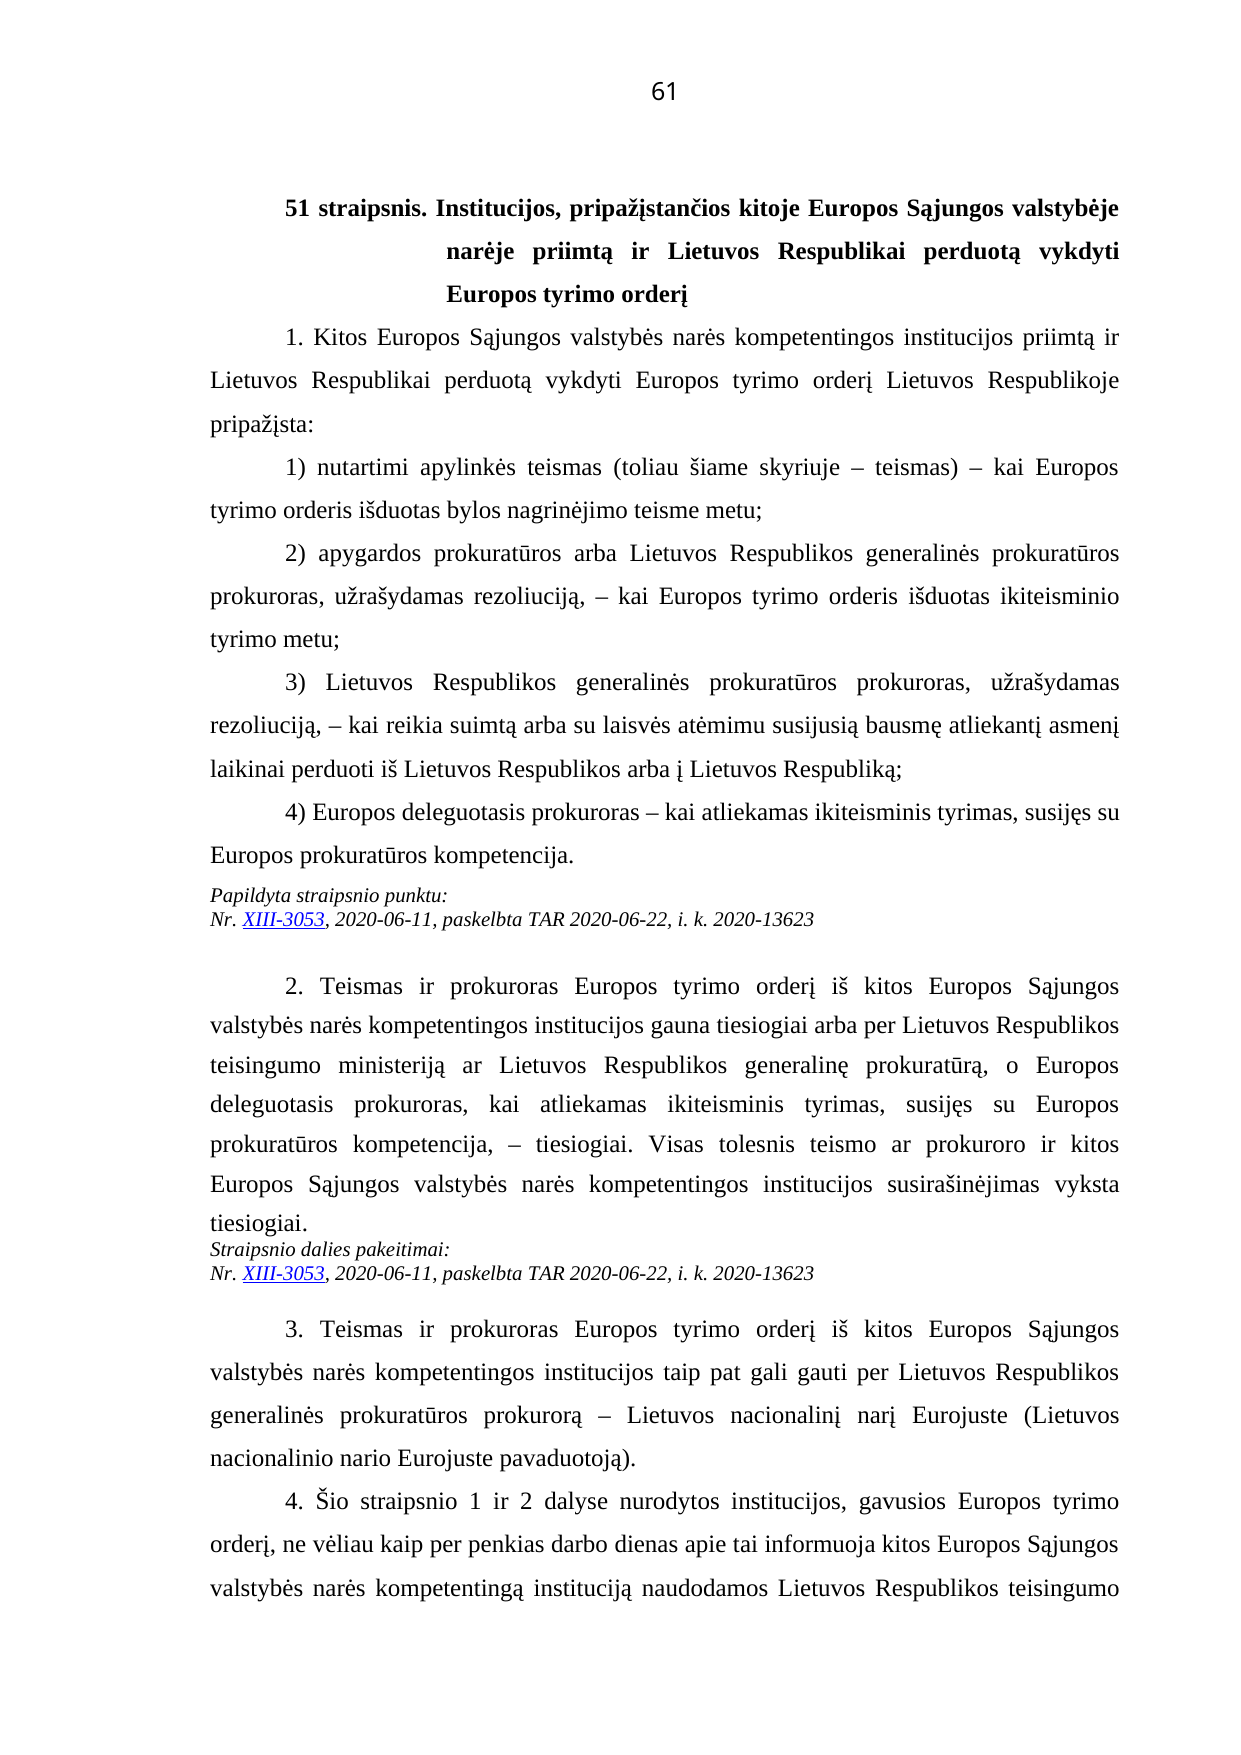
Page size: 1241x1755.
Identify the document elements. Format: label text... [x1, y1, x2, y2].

text Straipsnio dalies pakeitimai: [210, 1237, 1120, 1261]
text 4) Europos deleguotasis prokuroras – kai atliekamas ikiteisminis tyrimas, susijęs su Europos prokuratūros kompetencija. [210, 797, 1120, 869]
text Nr. XIII-3053, 2020-06-11, paskelbta TAR 2020-06-22, i. k. 2020-13623 [210, 1261, 1120, 1285]
text 3) Lietuvos Respublikos generalinės prokuratūros prokuroras, užrašydamas rezoliuciją, – kai reikia suimtą arba su laisvės atėmimu susijusią bausmę atliekantį asmenį laikinai perduoti iš Lietuvos Respublikos arba į Lietuvos Respubliką; [210, 667, 1120, 782]
text 2. Teismas ir prokuroras Europos tyrimo orderį iš kitos Europos Sąjungos valstybės narės kompetentingos institucijos gauna tiesiogiai arba per Lietuvos Respublikos teisingumo ministeriją ar Lietuvos Respublikos generalinę prokuratūrą, o Europos deleguotasis prokuroras, kai atliekamas ikiteisminis tyrimas, susijęs su Europos prokuratūros kompetencija, – tiesiogiai. Visas tolesnis teismo ar prokuroro ir kitos Europos Sąjungos valstybės narės kompetentingos institucijos susirašinėjimas vyksta tiesiogiai. [210, 960, 1120, 1237]
text 2) apygardos prokuratūros arba Lietuvos Respublikos generalinės prokuratūros prokuroras, užrašydamas rezoliuciją, – kai Europos tyrimo orderis išduotas ikiteisminio tyrimo metu; [210, 538, 1120, 653]
text Nr. XIII-3053, 2020-06-11, paskelbta TAR 2020-06-22, i. k. 2020-13623 [210, 907, 1120, 931]
text 4. Šio straipsnio 1 ir 2 dalyse nurodytos institucijos, gavusios Europos tyrimo orderį, ne vėliau kaip per penkias darbo dienas apie tai informuoja kitos Europos Sąjungos valstybės narės kompetentingą instituciją naudodamos Lietuvos Respublikos teisingumo [210, 1486, 1120, 1601]
text 3. Teismas ir prokuroras Europos tyrimo orderį iš kitos Europos Sąjungos valstybės narės kompetentingos institucijos taip pat gali gauti per Lietuvos Respublikos generalinės prokuratūros prokurorą – Lietuvos nacionalinį narį Eurojuste (Lietuvos nacionalinio nario Eurojuste pavaduotoją). [210, 1314, 1120, 1472]
text 1. Kitos Europos Sąjungos valstybės narės kompetentingos institucijos priimtą ir Lietuvos Respublikai perduotą vykdyti Europos tyrimo orderį Lietuvos Respublikoje pripažįsta: [210, 322, 1120, 437]
text Papildyta straipsnio punktu: [210, 883, 1120, 907]
text 51 straipsnis. Institucijos, pripažįstančios kitoje Europos Sąjungos valstybėje narėje priimtą ir Lietuvos Respublikai perduotą vykdyti Europos tyrimo orderį [285, 193, 1120, 308]
text 1) nutartimi apylinkės teismas (toliau šiame skyriuje – teismas) – kai Europos tyrimo orderis išduotas bylos nagrinėjimo teisme metu; [210, 452, 1120, 524]
